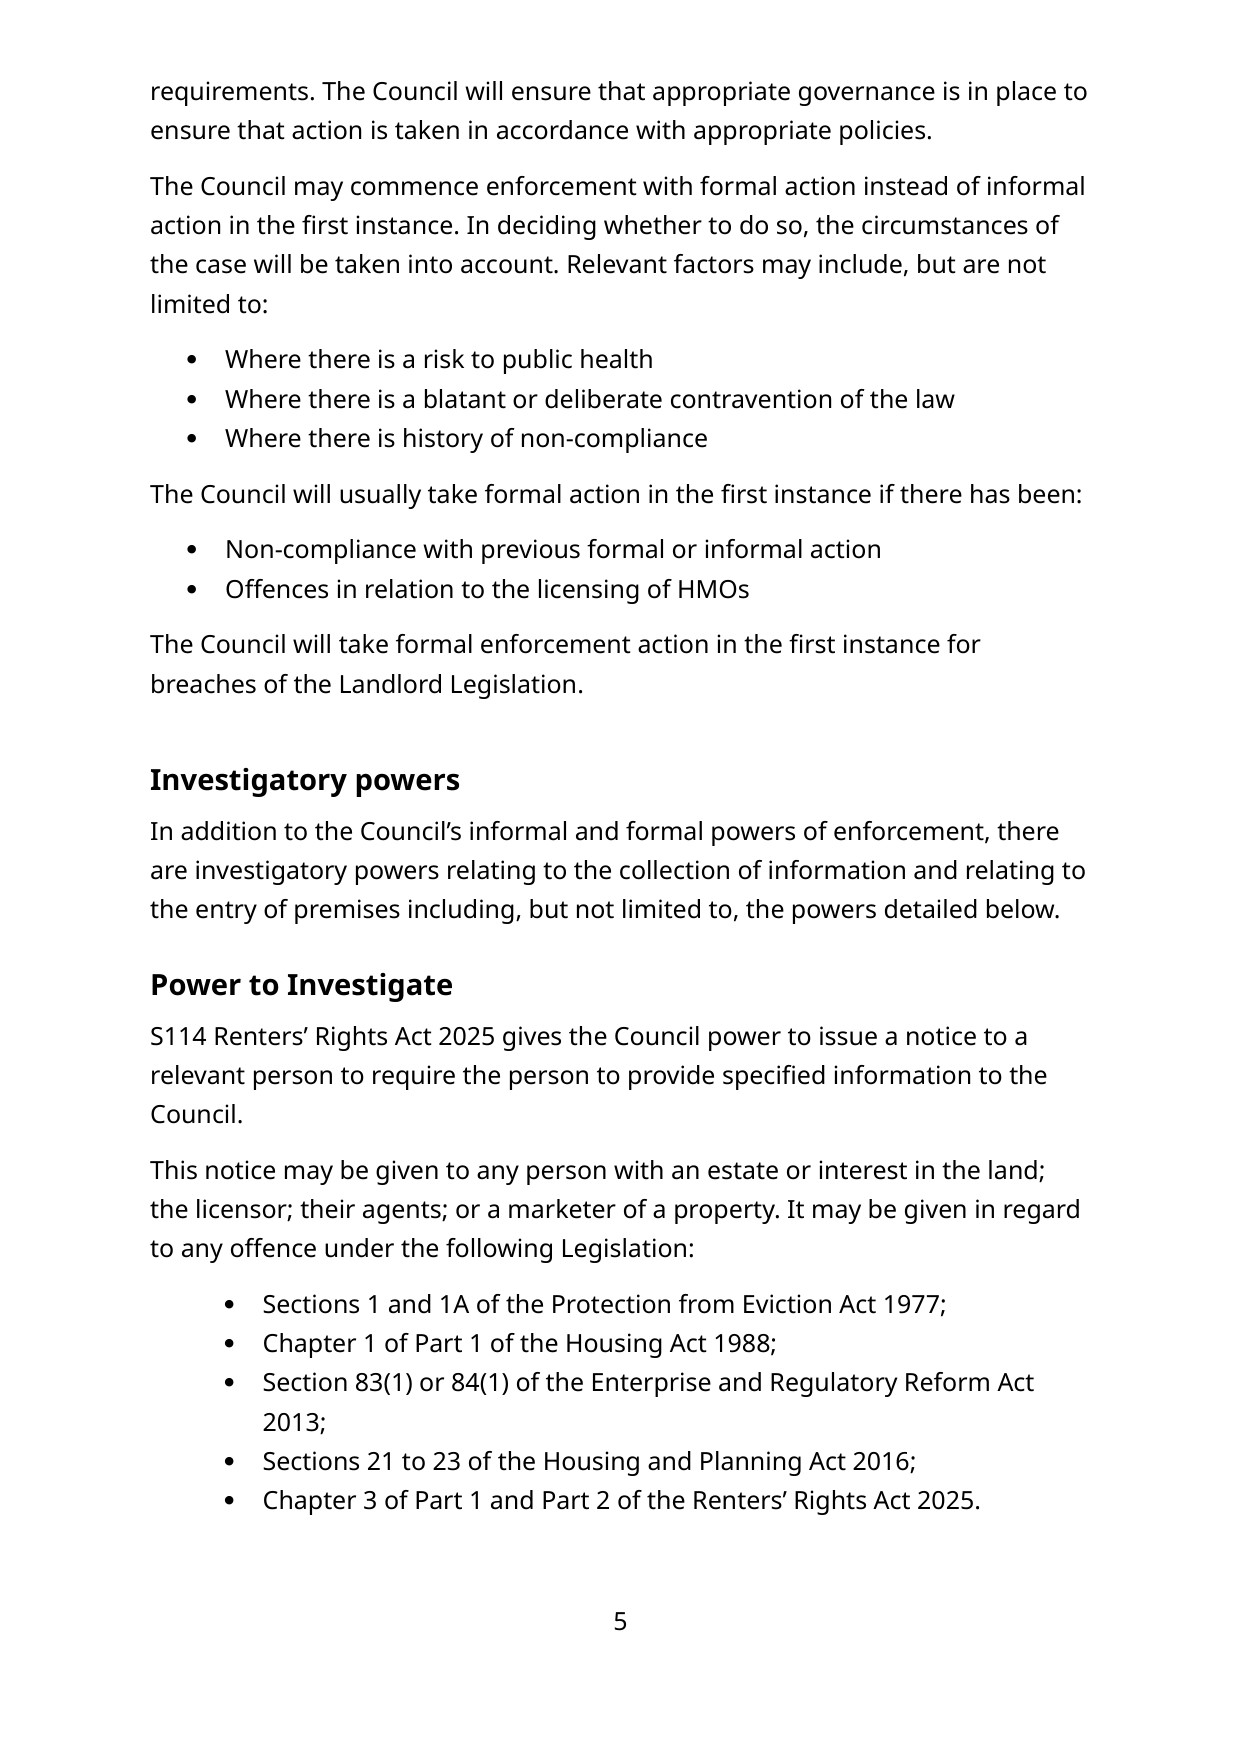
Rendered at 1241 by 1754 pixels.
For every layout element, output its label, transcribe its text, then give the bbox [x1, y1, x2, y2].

list Where there is a risk to public health [187, 342, 1090, 376]
text This notice may be given to any person with an estate or interest in the land; the licensor; their agents; or a marketer of a property. It may be given in regard to any offence under the following Legislation: [150, 1152, 1090, 1265]
list Chapter 3 of Part 1 and Part 2 of the Renters’ Rights Act 2025. [225, 1482, 1090, 1517]
text In addition to the Council’s informal and formal powers of enforcement, there are investigatory powers relating to the collection of information and relating to the entry of premises including, but not limited to, the powers detailed below. [150, 813, 1090, 926]
list Offences in relation to the licensing of HMOs [187, 571, 1090, 605]
text requirements. The Council will ensure that appropriate governance is in place to ensure that action is taken in accordance with appropriate policies. [150, 74, 1090, 147]
list Sections 1 and 1A of the Protection from Eviction Act 1977; [225, 1287, 1090, 1321]
text The Council will usually take formal action in the first instance if there has been: [150, 476, 1090, 510]
list Non-compliance with previous formal or informal action [187, 532, 1090, 566]
list Where there is history of non-compliance [187, 420, 1090, 454]
list Section 83(1) or 84(1) of the Enterprise and Regulatory Reform Act 2013; [225, 1365, 1090, 1438]
text The Council may commence enforcement with formal action instead of informal action in the first instance. In deciding whether to do so, the circumstances of the case will be taken into account. Relevant factors may include, but are not limited to: [150, 169, 1090, 320]
text The Council will take formal enforcement action in the first instance for breaches of the Landlord Legislation. [150, 627, 1090, 700]
list Where there is a blatant or deliberate contravention of the law [187, 381, 1090, 415]
list Chapter 1 of Part 1 of the Housing Act 1988; [225, 1326, 1090, 1360]
text S114 Renters’ Rights Act 2025 gives the Council power to issue a notice to a relevant person to require the person to provide specified information to the Council. [150, 1018, 1090, 1131]
subtitle Power to Investigate [150, 964, 1090, 1004]
subtitle Investigatory powers [150, 759, 1090, 799]
list Sections 21 to 23 of the Housing and Planning Act 2016; [225, 1443, 1090, 1477]
